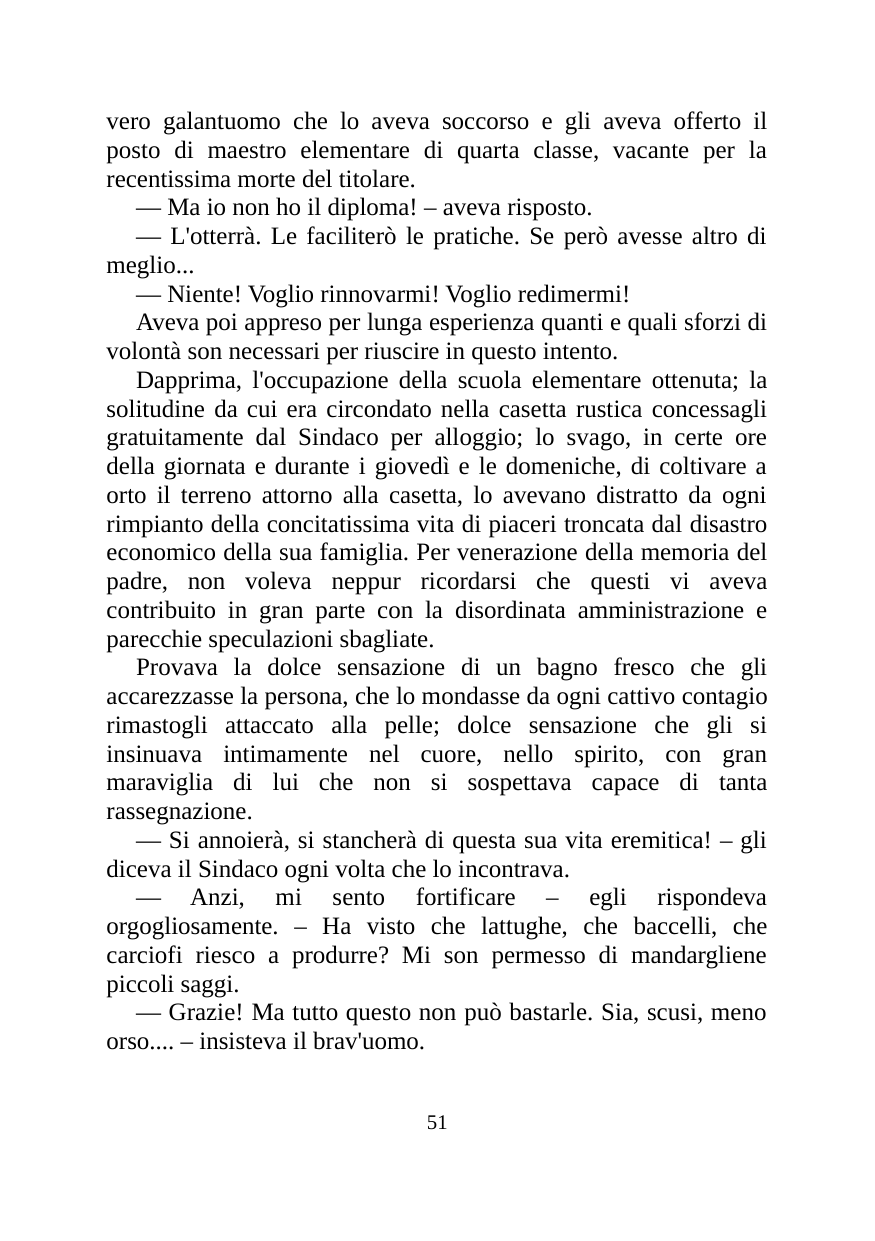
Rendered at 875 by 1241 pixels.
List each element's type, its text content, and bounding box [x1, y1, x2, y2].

text — L'otterrà. Le faciliterò le pratiche. Se però avesse altro di meglio... [106, 221, 768, 279]
text Dapprima, l'occupazione della scuola elementare ottenuta; la solitudine da cui era circondato nella casetta rustica concessagli gratuitamente dal Sindaco per alloggio; lo svago, in certe ore della giornata e durante i giovedì e le domeniche, di coltivare a orto il terreno attorno alla casetta, lo avevano distratto da ogni rimpianto della concitatissima vita di piaceri troncata dal disastro economico della sua famiglia. Per venerazione della memoria del padre, non voleva neppur ricordarsi che questi vi aveva contribuito in gran parte con la disordinata amministrazione e parecchie speculazioni sbagliate. [106, 365, 768, 652]
text — Anzi, mi sento fortificare – egli rispondeva orgogliosamente. – Ha visto che lattughe, che baccelli, che carciofi riesco a produrre? Mi son permesso di mandargliene piccoli saggi. [106, 882, 768, 997]
text Provava la dolce sensazione di un bagno fresco che gli accarezzasse la persona, che lo mondasse da ogni cattivo contagio rimastogli attaccato alla pelle; dolce sensazione che gli si insinuava intimamente nel cuore, nello spirito, con gran maraviglia di lui che non si sospettava capace di tanta rassegnazione. [106, 652, 768, 825]
text Aveva poi appreso per lunga esperienza quanti e quali sforzi di volontà son necessari per riuscire in questo intento. [106, 307, 768, 365]
text — Si annoierà, si stancherà di questa sua vita eremitica! – gli diceva il Sindaco ogni volta che lo incontrava. [106, 825, 768, 882]
text — Grazie! Ma tutto questo non può bastarle. Sia, scusi, meno orso.... – insisteva il brav'uomo. [106, 997, 768, 1055]
text vero galantuomo che lo aveva soccorso e gli aveva offerto il posto di maestro elementare di quarta classe, vacante per la recentissima morte del titolare. [106, 106, 768, 192]
text — Ma io non ho il diploma! – aveva risposto. [106, 192, 768, 221]
text — Niente! Voglio rinnovarmi! Voglio redimermi! [106, 279, 768, 307]
